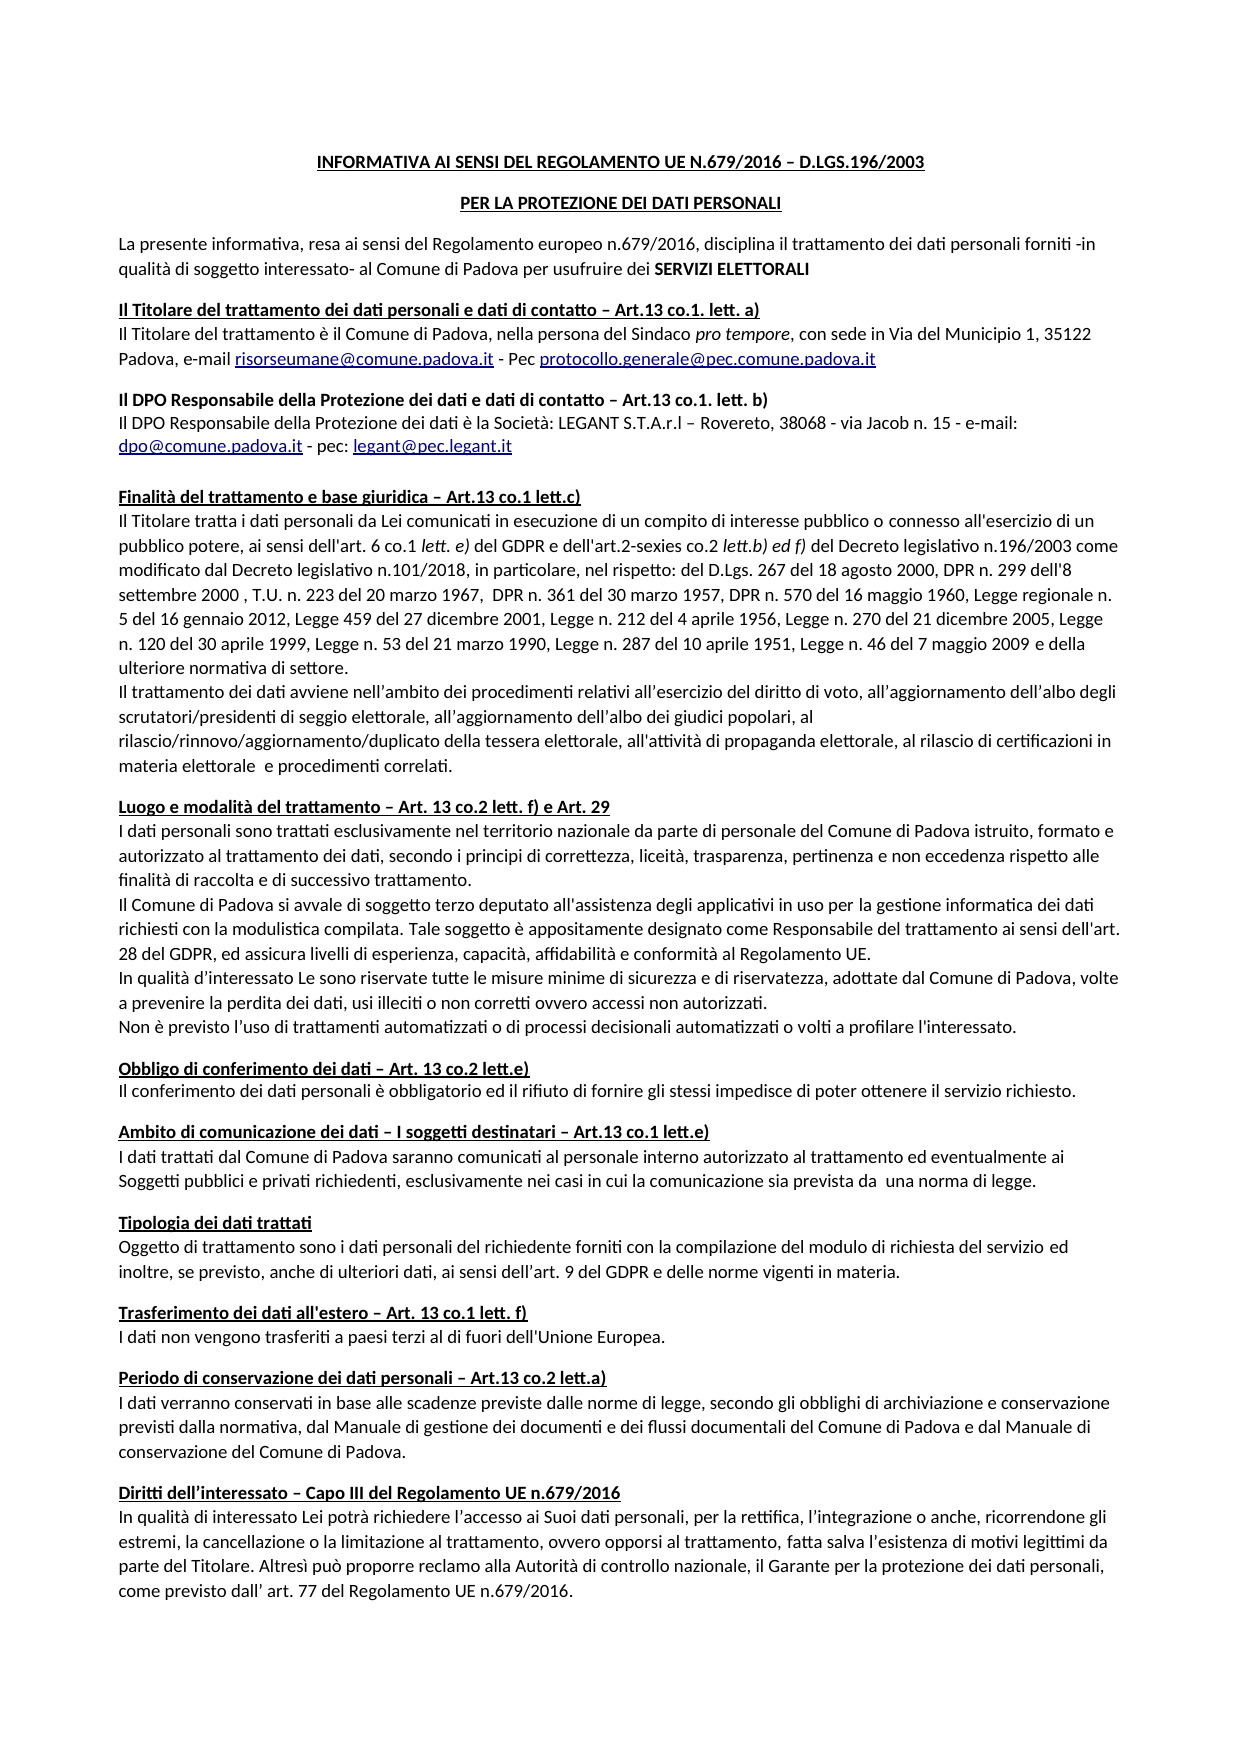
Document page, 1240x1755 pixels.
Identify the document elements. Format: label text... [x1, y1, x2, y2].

text Obbligo di conferimento dei dati – Art. 13 co.2 lett.e) [118, 1057, 1123, 1079]
text Periodo di conservazione dei dati personali – Art.13 co.2 lett.a) I dati verranno conservati in base alle scadenze previste dalle norme di legge, secondo gli obblighi di archiviazione e conservazione previsti dalla normativa, dal Manuale di gestione dei documenti e dei flussi documentali del Comune di Padova e dal Manuale di conservazione del Comune di Padova. [118, 1367, 1123, 1463]
text Il DPO Responsabile della Protezione dei dati e dati di contatto – Art.13 co.1. lett. b) [118, 388, 1123, 411]
text Finalità del trattamento e base giuridica – Art.13 co.1 lett.c) Il Titolare tratta i dati personali da Lei comunicati in esecuzione di un compito di interesse pubblico o connesso all'esercizio di un pubblico potere, ai sensi dell'art. 6 co.1 lett. e) del GDPR e dell'art.2-sexies co.2 lett.b) ed f) del Decreto legislativo n.196/2003 come modificato dal Decreto legislativo n.101/2018, in particolare, nel rispetto: del D.Lgs. 267 del 18 agosto 2000, DPR n. 299 dell'8 settembre 2000 , T.U. n. 223 del 20 marzo 1967, DPR n. 361 del 30 marzo 1957, DPR n. 570 del 16 maggio 1960, Legge regionale n. 5 del 16 gennaio 2012, Legge 459 del 27 dicembre 2001, Legge n. 212 del 4 aprile 1956, Legge n. 270 del 21 dicembre 2005, Legge n. 120 del 30 aprile 1999, Legge n. 53 del 21 marzo 1990, Legge n. 287 del 10 aprile 1951, Legge n. 46 del 7 maggio 2009 e della ulteriore normativa di settore. Il trattamento dei dati avviene nell’ambito dei procedimenti relativi all’esercizio del diritto di voto, all’aggiornamento dell’albo degli scrutatori/presidenti di seggio elettorale, all’aggiornamento dell’albo dei giudici popolari, al rilascio/rinnovo/aggiornamento/duplicato della tessera elettorale, all'attività di propaganda elettorale, al rilascio di certificazioni in materia elettorale e procedimenti correlati. [118, 485, 1123, 777]
text Diritti dell’interessato – Capo III del Regolamento UE n.679/2016 In qualità di interessato Lei potrà richiedere l’accesso ai Suoi dati personali, per la rettifica, l’integrazione o anche, ricorrendone gli estremi, la cancellazione o la limitazione al trattamento, ovvero opporsi al trattamento, fatta salva l’esistenza di motivi legittimi da parte del Titolare. Altresì può proporre reclamo alla Autorità di controllo nazionale, il Garante per la protezione dei dati personali, come previsto dall’ art. 77 del Regolamento UE n.679/2016. [118, 1481, 1123, 1602]
text Tipologia dei dati trattati Oggetto di trattamento sono i dati personali del richiedente forniti con la compilazione del modulo di richiesta del servizio ed inoltre, se previsto, anche di ulteriori dati, ai sensi dell’art. 9 del GDPR e delle norme vigenti in materia. [118, 1211, 1123, 1283]
text Ambito di comunicazione dei dati – I soggetti destinatari – Art.13 co.1 lett.e) I dati trattati dal Comune di Padova saranno comunicati al personale interno autorizzato al trattamento ed eventualmente ai Soggetti pubblici e privati richiedenti, esclusivamente nei casi in cui la comunicazione sia prevista da una norma di legge. [118, 1121, 1123, 1193]
text Il conferimento dei dati personali è obbligatorio ed il rifiuto di fornire gli stessi impedisce di poter ottenere il servizio richiesto. [118, 1079, 1123, 1102]
text Il Titolare del trattamento dei dati personali e dati di contatto – Art.13 co.1. lett. a) Il Titolare del trattamento è il Comune di Padova, nella persona del Sindaco pro tempore, con sede in Via del Municipio 1, 35122 Padova, e-mail risorseumane@comune.padova.it - Pec protocollo.generale@pec.comune.padova.it [118, 298, 1123, 370]
text Luogo e modalità del trattamento – Art. 13 co.2 lett. f) e Art. 29 I dati personali sono trattati esclusivamente nel territorio nazionale da parte di personale del Comune di Padova istruito, formato e autorizzato al trattamento dei dati, secondo i principi di correttezza, liceità, trasparenza, pertinenza e non eccedenza rispetto alle finalità di raccolta e di successivo trattamento. Il Comune di Padova si avvale di soggetto terzo deputato all'assistenza degli applicativi in uso per la gestione informatica dei dati richiesti con la modulistica compilata. Tale soggetto è appositamente designato come Responsabile del trattamento ai sensi dell'art. 28 del GDPR, ed assicura livelli di esperienza, capacità, affidabilità e conformità al Regolamento UE. In qualità d’interessato Le sono riservate tutte le misure minime di sicurezza e di riservatezza, adottate dal Comune di Padova, volte a prevenire la perdita dei dati, usi illeciti o non corretti ovvero accessi non autorizzati. Non è previsto l’uso di trattamenti automatizzati o di processi decisionali automatizzati o volti a profilare l'interessato. [118, 795, 1123, 1038]
text La presente informativa, resa ai sensi del Regolamento europeo n.679/2016, disciplina il trattamento dei dati personali forniti -in qualità di soggetto interessato- al Comune di Padova per usufruire dei SERVIZI ELETTORALI [118, 232, 1123, 280]
text INFORMATIVA AI SENSI DEL REGOLAMENTO UE N.679/2016 – D.LGS.196/2003 [118, 150, 1123, 173]
text PER LA PROTEZIONE DEI DATI PERSONALI [118, 191, 1123, 214]
text Il DPO Responsabile della Protezione dei dati è la Società: LEGANT S.T.A.r.l – Rovereto, 38068 - via Jacob n. 15 - e-mail: dpo@comune.padova.it - pec: legant@pec.legant.it [118, 411, 1123, 485]
text Trasferimento dei dati all'estero – Art. 13 co.1 lett. f) I dati non vengono trasferiti a paesi terzi al di fuori dell'Unione Europea. [118, 1301, 1123, 1348]
